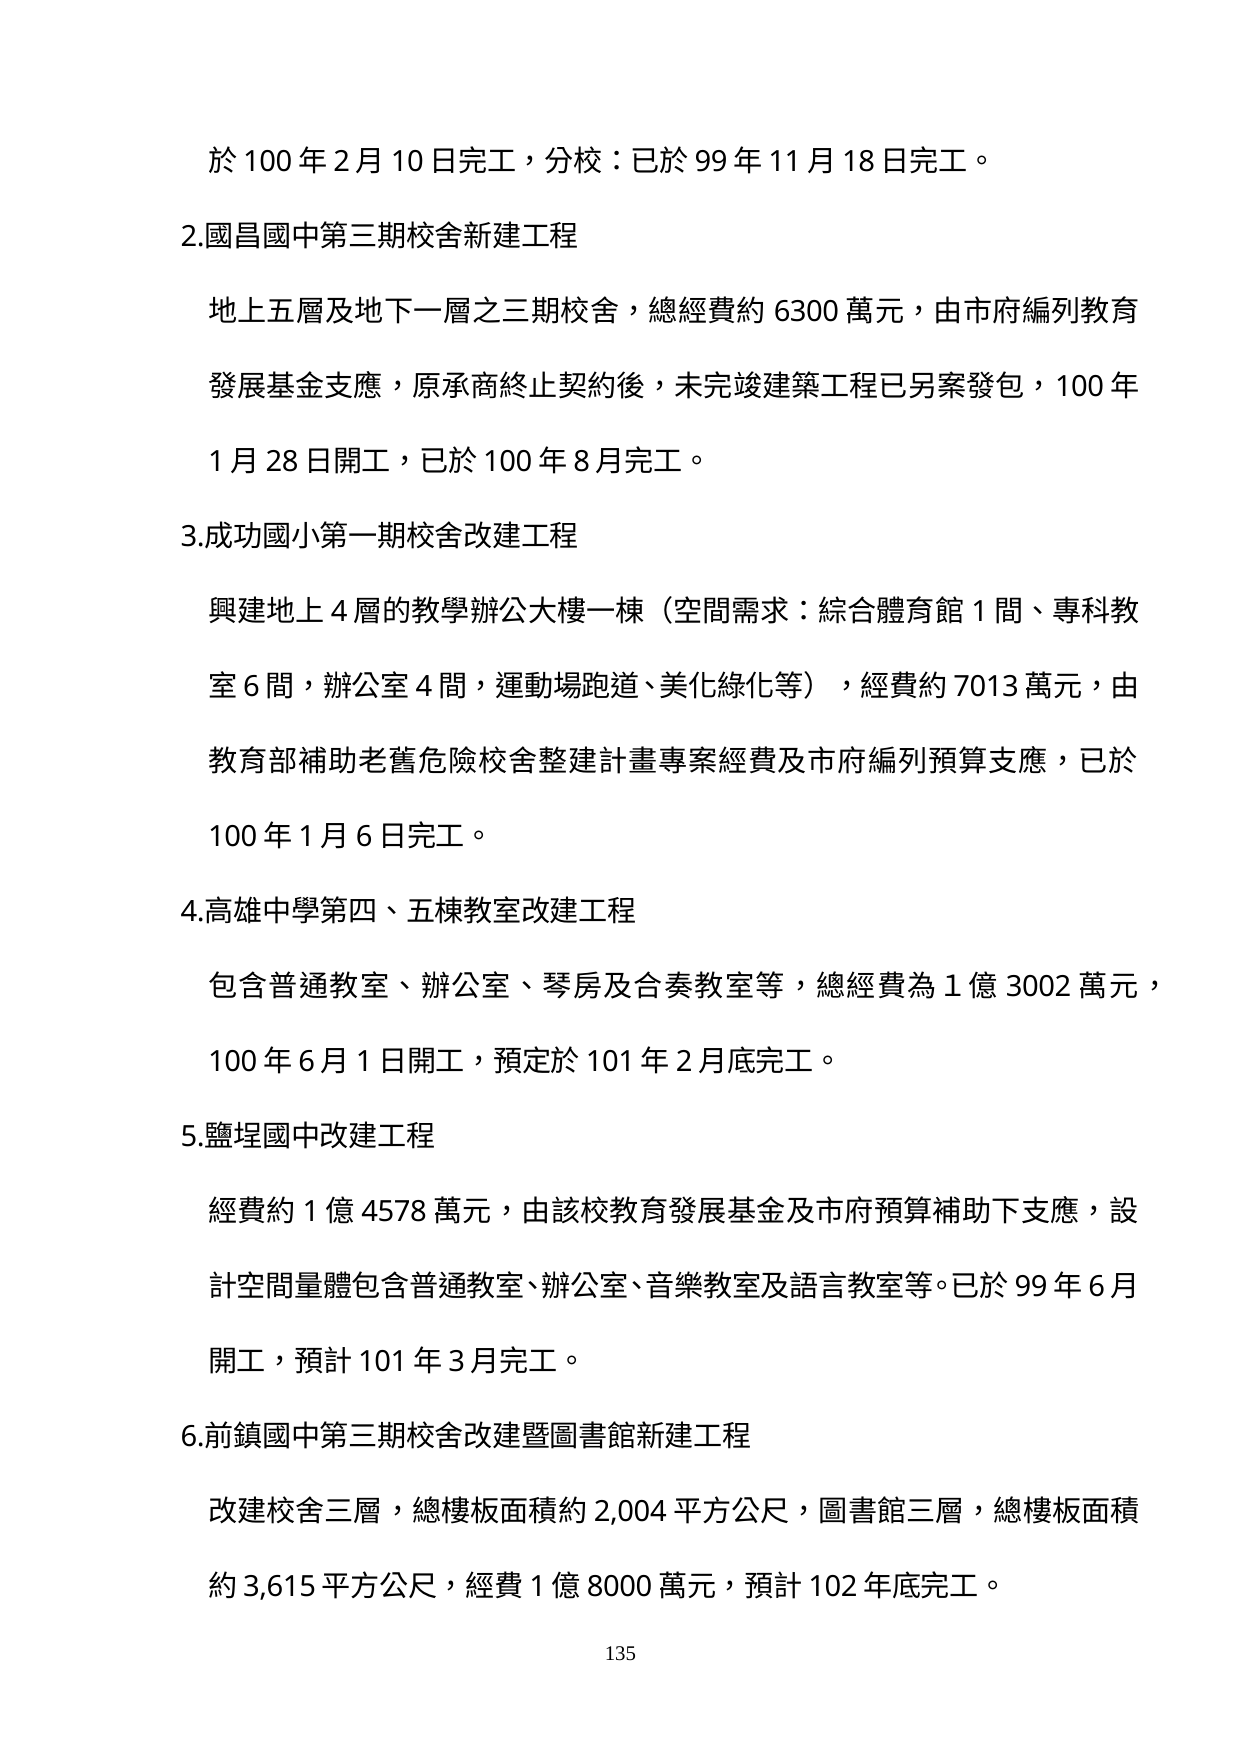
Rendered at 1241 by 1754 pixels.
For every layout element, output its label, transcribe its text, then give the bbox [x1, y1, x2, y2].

text 興建地上4層的教學辦公大樓一棟（空間需求：綜合體育館1間、專科教室6間，辦公室4間，運動場跑道、美化綠化等），經費約7013萬元，由教育部補助老舊危險校舍整建計畫專案經費及市府編列預算支應，已於100年1月6日完工。 [208, 571, 1140, 871]
text 地上五層及地下一層之三期校舍，總經費約6300萬元，由市府編列教育發展基金支應，原承商終止契約後，未完竣建築工程已另案發包，100年1月28日開工，已於100年8月完工。 [208, 271, 1140, 496]
text 於100年2月10日完工，分校：已於99年11月18日完工。 [208, 121, 1140, 196]
text 3.成功國小第一期校舍改建工程 [180, 496, 1140, 571]
text 6.前鎮國中第三期校舍改建暨圖書館新建工程 [180, 1396, 1140, 1471]
text 2.國昌國中第三期校舍新建工程 [180, 196, 1140, 271]
text 包含普通教室、辦公室、琴房及合奏教室等，總經費為１億3002萬元，100年6月1日開工，預定於101年2月底完工。 [208, 946, 1140, 1096]
text 經費約1億4578萬元，由該校教育發展基金及市府預算補助下支應，設計空間量體包含普通教室、辦公室、音樂教室及語言教室等。已於99年6月開工，預計101年3月完工。 [208, 1171, 1140, 1396]
text 改建校舍三層，總樓板面積約2,004平方公尺，圖書館三層，總樓板面積約3,615平方公尺，經費1億8000萬元，預計102年底完工。 [208, 1471, 1140, 1621]
text 4.高雄中學第四、五棟教室改建工程 [180, 871, 1140, 946]
text 5.鹽埕國中改建工程 [180, 1096, 1140, 1171]
